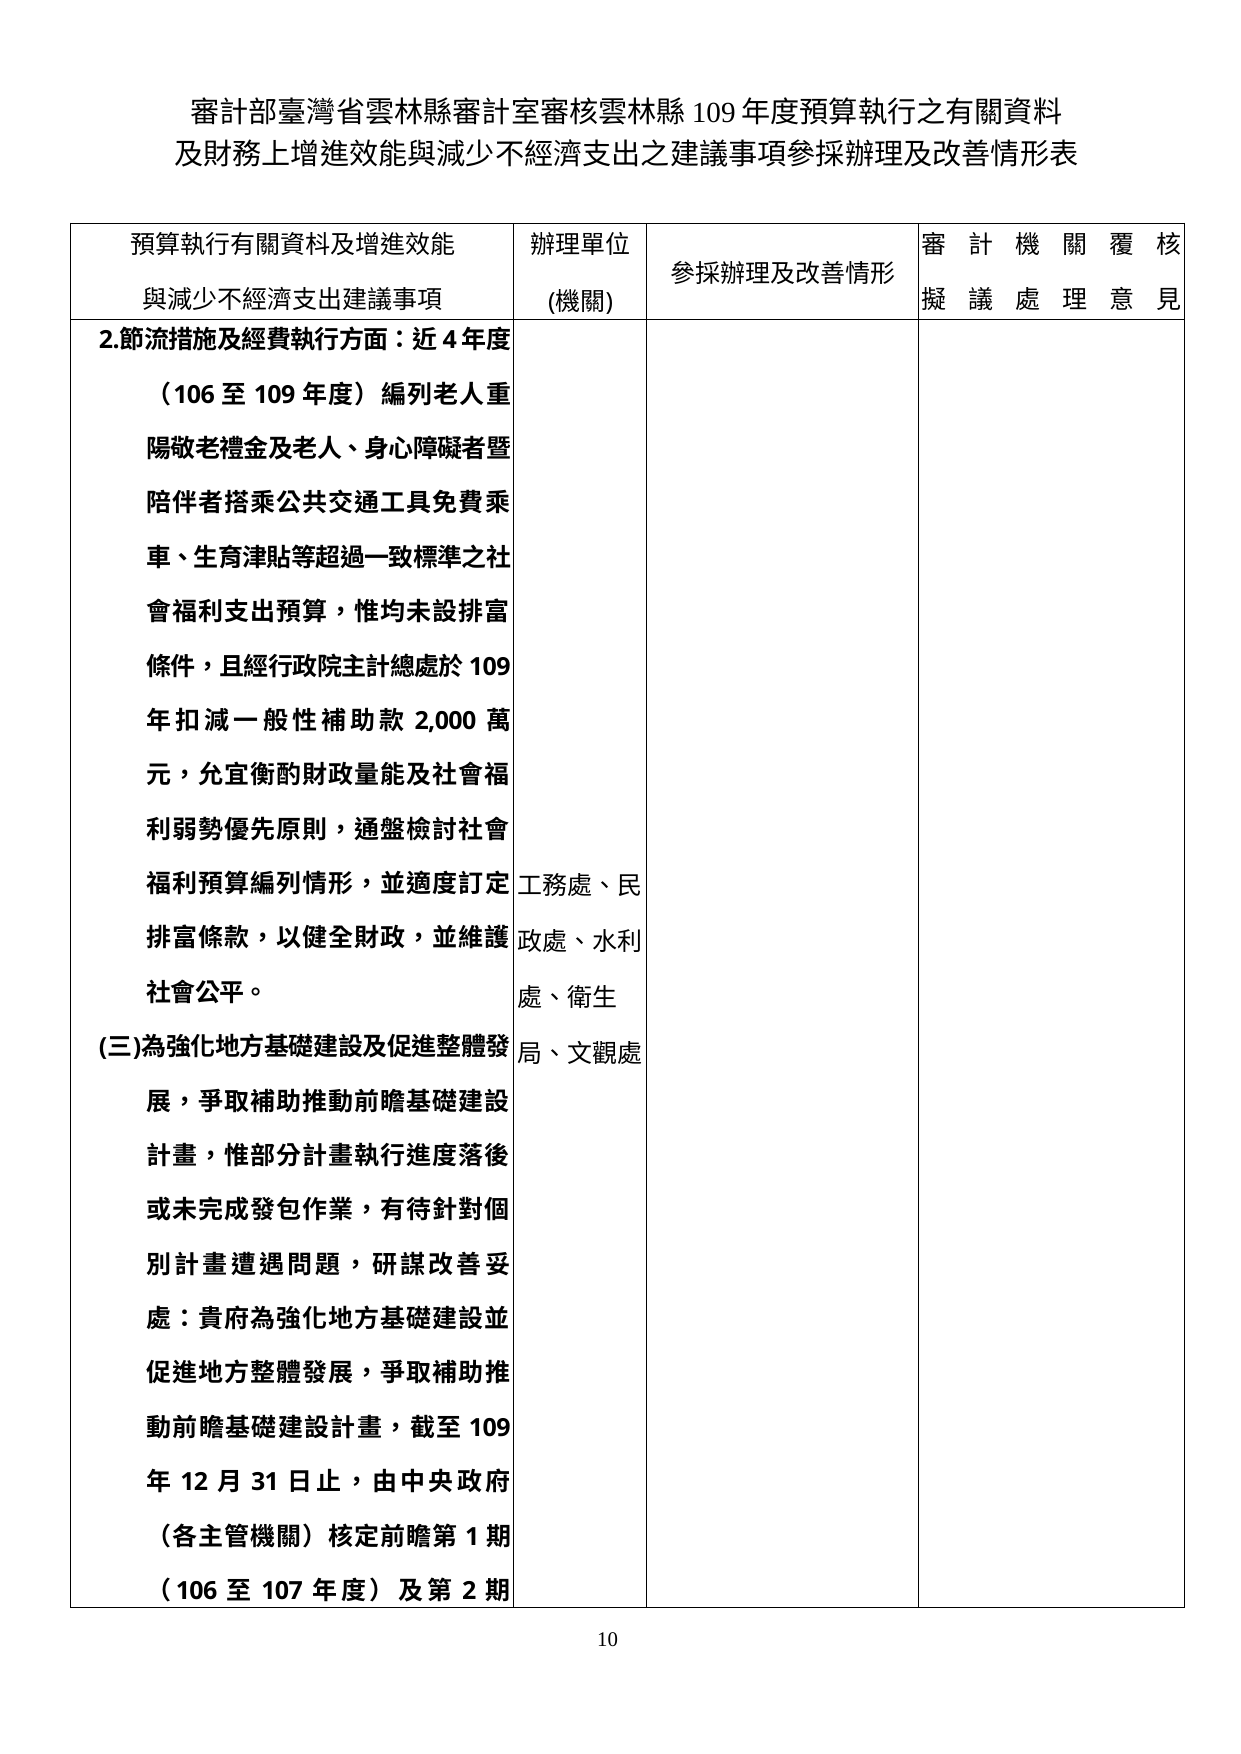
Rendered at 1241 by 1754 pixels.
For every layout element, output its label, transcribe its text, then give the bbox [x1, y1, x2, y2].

table_header 預算執行有關資枓及增進效能 與減少不經濟支出建議事項 [71, 224, 513, 319]
table_header 參採辦理及改善情形 [647, 224, 918, 319]
table_cell 工務處、民政處、水利處、衛生局、文觀處 [514, 320, 646, 1607]
table_header 審計機關覆核 擬議處理意見 [919, 224, 1184, 319]
table_cell 2.節流措施及經費執行方面：近4年度（106至109年度）編列老人重陽敬老禮金及老人、身心障礙者暨陪伴者搭乘公共交通工具免費乘車、生育津貼等超過一致標準之社會福利支出預算，惟均未設排富條件，且經行政院主計總處於109年扣減一般性補助款2,000萬元，允宜衡酌財政量能及社會福利弱勢優先原則，通盤檢討社會福利預算編列情形，並適度訂定排富條款，以健全財政，並維護社會公平。 (三)為強化地方基礎建設及促進整體發展，爭取補助推動前瞻基礎建設計畫，惟部分計畫執行進度落後或未完成發包作業，有待針對個別計畫遭遇問題，研謀改善妥處：貴府為強化地方基礎建設並促進地方整體發展，爭取補助推動前瞻基礎建設計畫，截至109年12月31日止，由中央政府（各主管機關）核定前瞻第1期（106至107年度）及第2期 [71, 320, 513, 1607]
table_cell [919, 320, 1184, 1607]
table_cell [647, 320, 918, 1607]
table_header 辦理單位(機關) [514, 224, 646, 319]
